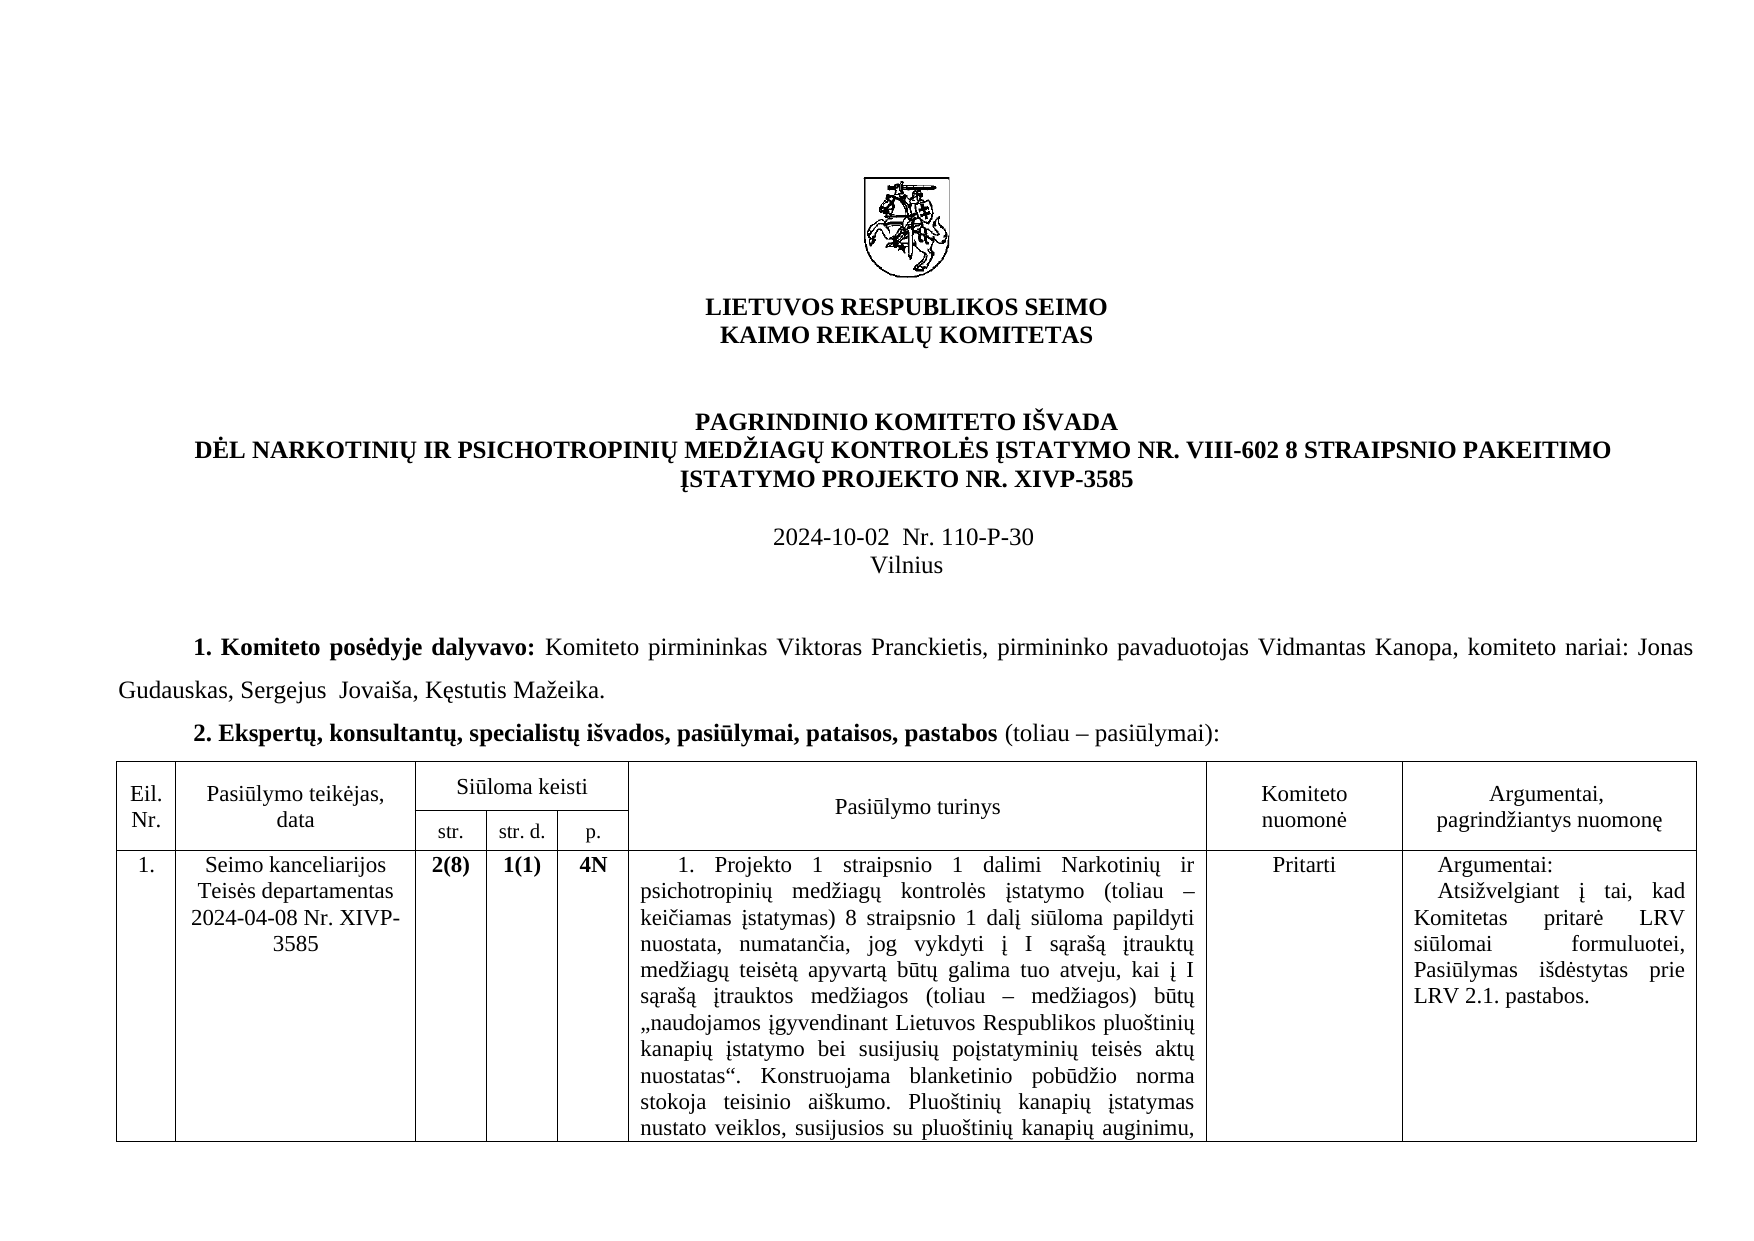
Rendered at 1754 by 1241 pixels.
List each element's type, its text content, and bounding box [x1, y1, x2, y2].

table_cell 2(8) [416, 851, 486, 1141]
table_header Komiteto nuomonė [1207, 762, 1402, 850]
table_cell 4N [558, 851, 628, 1141]
subtitle DĖL Narkotinių ir psichotropinių medžiagų kontrolės įstatymo Nr. VIII-602 8 straipsnio pakeitimo [118, 435, 1695, 464]
table_cell p. [558, 811, 628, 850]
text LIETUVOS RESPUBLIKOS SEIMO [118, 292, 1695, 320]
table_cell str. d. [487, 811, 557, 850]
table_cell 1. Projekto 1 straipsnio 1 dalimi Narkotinių ir psichotropinių medžiagų kontrolės įstatymo (toliau – keičiamas įstatymas) 8 straipsnio 1 dalį siūloma papildyti nuostata, numatančia, jog vykdyti į I sąrašą įtrauktų medžiagų teisėtą apyvartą būtų galima tuo atveju, kai į I sąrašą įtrauktos medžiagos (toliau – medžiagos) būtų „naudojamos įgyvendinant Lietuvos Respublikos pluoštinių kanapių įstatymo bei susijusių poįstatyminių teisės aktų nuostatas“. Konstruojama blanketinio pobūdžio norma stokoja teisinio aiškumo. Pluoštinių kanapių įstatymas nustato veiklos, susijusios su pluoštinių kanapių auginimu, [629, 851, 1206, 1141]
text KAIMO REIKALŲ KOMITETAS [118, 320, 1695, 349]
subtitle įstatymo projektO NR. XIVP-3585 [118, 464, 1695, 493]
text 1. Komiteto posėdyje dalyvavo: Komiteto pirmininkas Viktoras Pranckietis, pirmininko pavaduotojas Vidmantas Kanopa, komiteto nariai: Jonas Gudauskas, Sergejus Jovaiša, Kęstutis Mažeika. [118, 632, 1695, 704]
table_header Siūloma keisti [416, 762, 628, 810]
text 2024-10-02 Nr. 110-P-30 [118, 522, 1695, 550]
subtitle 2. Ekspertų, konsultantų, specialistų išvados, pasiūlymai, pataisos, pastabos (toliau – pasiūlymai): [118, 718, 1695, 747]
table_header Eil. Nr. [117, 762, 175, 850]
table_header Pasiūlymo turinys [629, 762, 1206, 850]
table_cell Pritarti [1207, 851, 1402, 1141]
table_cell 1. [117, 851, 175, 1141]
table_cell str. [416, 811, 486, 850]
subtitle PAGRINDINIO KOMITETO IŠVADA [118, 407, 1695, 435]
table_header Argumentai, pagrindžiantys nuomonę [1403, 762, 1696, 850]
table_header Pasiūlymo teikėjas, data [176, 762, 415, 850]
text Vilnius [118, 550, 1695, 579]
table_cell Seimo kanceliarijos Teisės departamentas 2024-04-08 Nr. XIVP-3585 [176, 851, 415, 1141]
table_cell 1(1) [487, 851, 557, 1141]
table_cell Argumentai: Atsižvelgiant į tai, kad Komitetas pritarė LRV siūlomai formuluotei, Pasiūlymas išdėstytas prie LRV 2.1. pastabos. [1403, 851, 1696, 1141]
